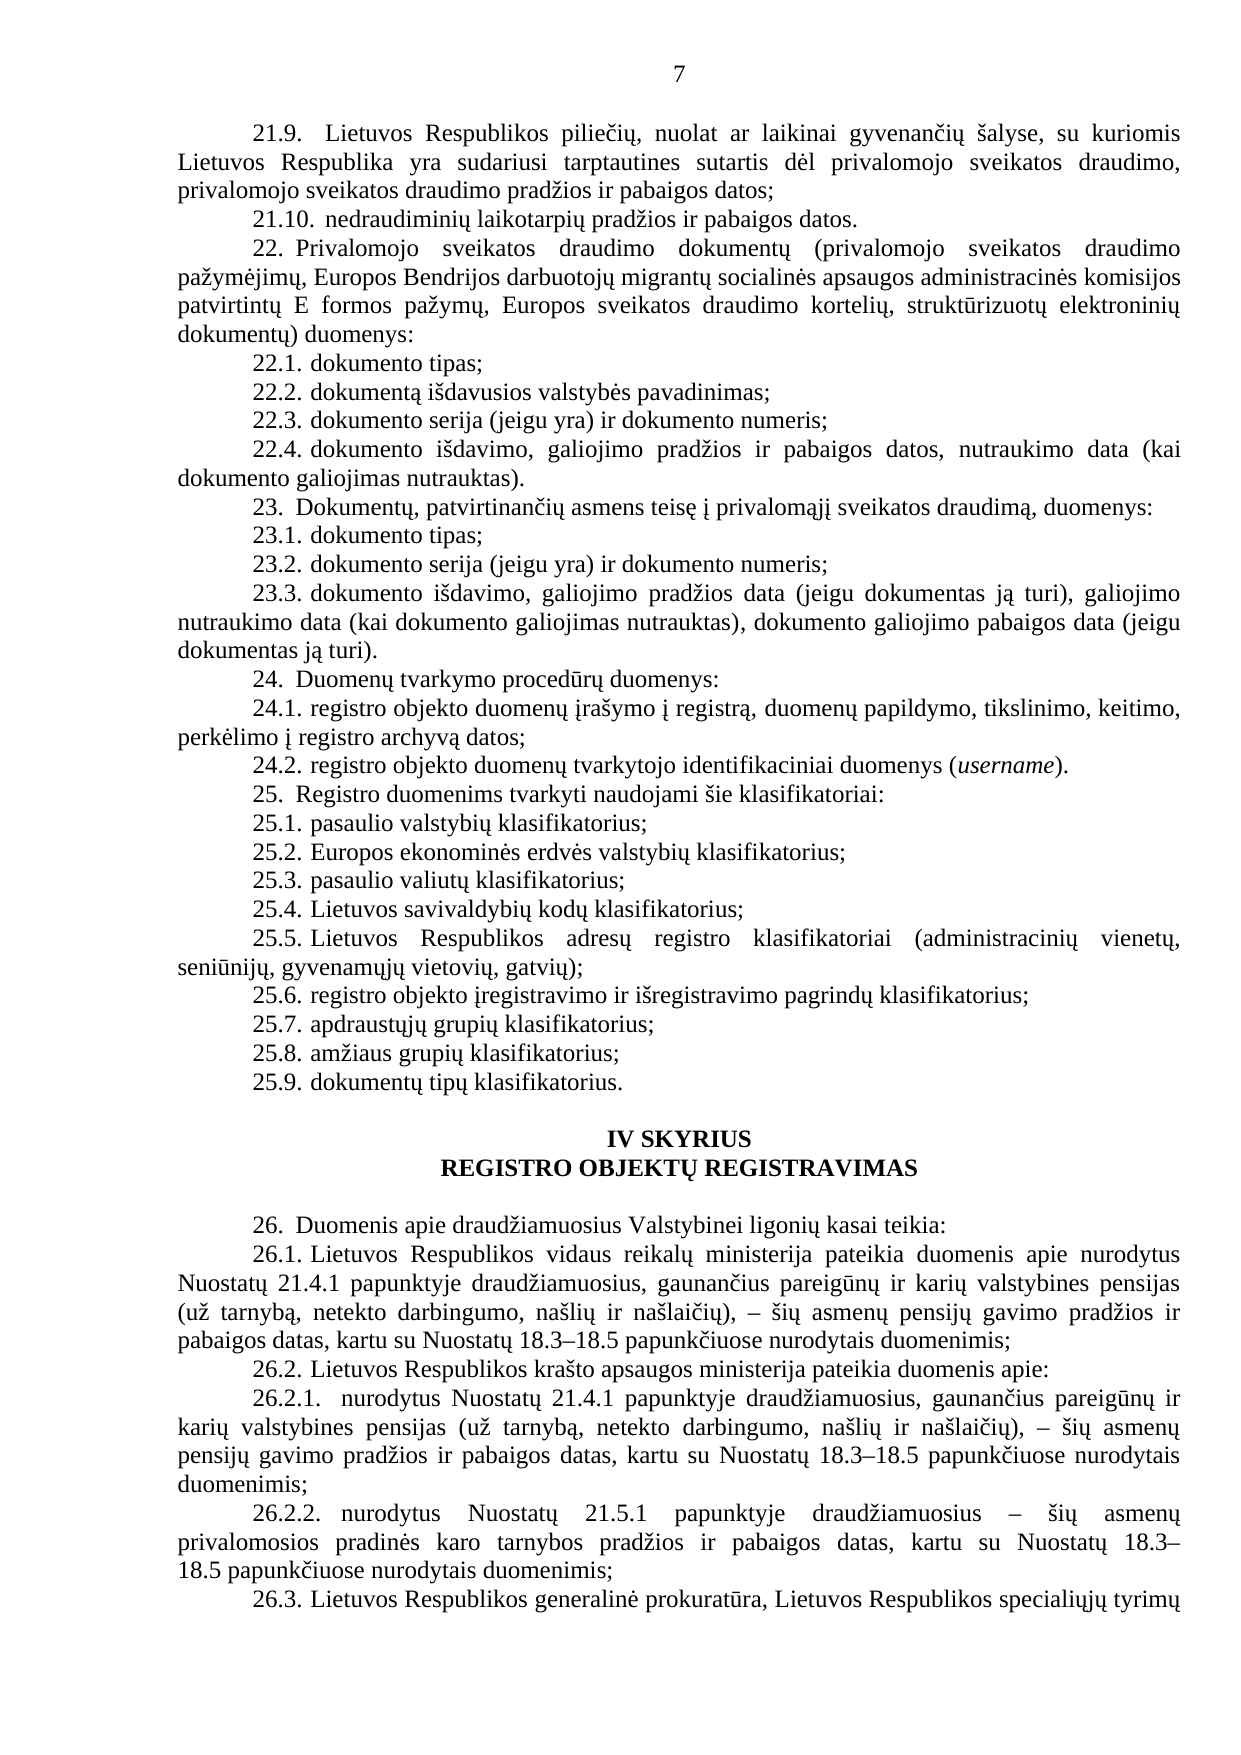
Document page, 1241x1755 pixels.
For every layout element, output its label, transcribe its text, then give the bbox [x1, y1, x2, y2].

text 24.2. registro objekto duomenų tvarkytojo identifikaciniai duomenys (username). [177, 751, 1181, 779]
text 23. Dokumentų, patvirtinančių asmens teisę į privalomąjį sveikatos draudimą, duomenys: [177, 492, 1181, 521]
text 26.2.1. nurodytus Nuostatų 21.4.1 papunktyje draudžiamuosius, gaunančius pareigūnų ir karių valstybines pensijas (už tarnybą, netekto darbingumo, našlių ir našlaičių), – šių asmenų pensijų gavimo pradžios ir pabaigos datas, kartu su Nuostatų 18.3–18.5 papunkčiuose nurodytais duomenimis; [177, 1383, 1181, 1498]
text 22. Privalomojo sveikatos draudimo dokumentų (privalomojo sveikatos draudimo pažymėjimų, Europos Bendrijos darbuotojų migrantų socialinės apsaugos administracinės komisijos patvirtintų E formos pažymų, Europos sveikatos draudimo kortelių, struktūrizuotų elektroninių dokumentų) duomenys: [177, 233, 1181, 348]
text 25.4. Lietuvos savivaldybių kodų klasifikatorius; [177, 894, 1181, 923]
text 25.2. Europos ekonominės erdvės valstybių klasifikatorius; [177, 837, 1181, 866]
text 25.8. amžiaus grupių klasifikatorius; [177, 1038, 1181, 1067]
text 25. Registro duomenims tvarkyti naudojami šie klasifikatoriai: [177, 779, 1181, 808]
text 26.3. Lietuvos Respublikos generalinė prokuratūra, Lietuvos Respublikos specialiųjų tyrimų [177, 1584, 1181, 1613]
text 26.1. Lietuvos Respublikos vidaus reikalų ministerija pateikia duomenis apie nurodytus Nuostatų 21.4.1 papunktyje draudžiamuosius, gaunančius pareigūnų ir karių valstybines pensijas (už tarnybą, netekto darbingumo, našlių ir našlaičių), – šių asmenų pensijų gavimo pradžios ir pabaigos datas, kartu su Nuostatų 18.3–18.5 papunkčiuose nurodytais duomenimis; [177, 1239, 1181, 1354]
text 23.1. dokumento tipas; [177, 521, 1181, 549]
text 22.4. dokumento išdavimo, galiojimo pradžios ir pabaigos datos, nutraukimo data (kai dokumento galiojimas nutrauktas). [177, 434, 1181, 492]
text 25.7. apdraustųjų grupių klasifikatorius; [177, 1009, 1181, 1038]
text 22.1. dokumento tipas; [177, 348, 1181, 377]
text 25.9. dokumentų tipų klasifikatorius. [177, 1067, 1181, 1096]
text 22.3. dokumento serija (jeigu yra) ir dokumento numeris; [177, 406, 1181, 434]
text 25.5. Lietuvos Respublikos adresų registro klasifikatoriai (administracinių vienetų, seniūnijų, gyvenamųjų vietovių, gatvių); [177, 923, 1181, 981]
text 21.10. nedraudiminių laikotarpių pradžios ir pabaigos datos. [177, 204, 1181, 233]
text 25.3. pasaulio valiutų klasifikatorius; [177, 866, 1181, 894]
text 23.3. dokumento išdavimo, galiojimo pradžios data (jeigu dokumentas ją turi), galiojimo nutraukimo data (kai dokumento galiojimas nutrauktas), dokumento galiojimo pabaigos data (jeigu dokumentas ją turi). [177, 578, 1181, 664]
text 24. Duomenų tvarkymo procedūrų duomenys: [177, 664, 1181, 693]
text REGISTRO OBJEKTŲ REGISTRAVIMAS [177, 1153, 1181, 1182]
text 24.1. registro objekto duomenų įrašymo į registrą, duomenų papildymo, tikslinimo, keitimo, perkėlimo į registro archyvą datos; [177, 693, 1181, 751]
text 26.2.2. nurodytus Nuostatų 21.5.1 papunktyje draudžiamuosius – šių asmenų privalomosios pradinės karo tarnybos pradžios ir pabaigos datas, kartu su Nuostatų 18.3–18.5 papunkčiuose nurodytais duomenimis; [177, 1498, 1181, 1584]
text IV SKYRIUS [177, 1124, 1181, 1153]
text 23.2. dokumento serija (jeigu yra) ir dokumento numeris; [177, 549, 1181, 578]
text 21.9. Lietuvos Respublikos piliečių, nuolat ar laikinai gyvenančių šalyse, su kuriomis Lietuvos Respublika yra sudariusi tarptautines sutartis dėl privalomojo sveikatos draudimo, privalomojo sveikatos draudimo pradžios ir pabaigos datos; [177, 118, 1181, 204]
text 25.1. pasaulio valstybių klasifikatorius; [177, 808, 1181, 837]
text 22.2. dokumentą išdavusios valstybės pavadinimas; [177, 377, 1181, 406]
text 26. Duomenis apie draudžiamuosius Valstybinei ligonių kasai teikia: [177, 1211, 1181, 1239]
text 25.6. registro objekto įregistravimo ir išregistravimo pagrindų klasifikatorius; [177, 981, 1181, 1009]
text 26.2. Lietuvos Respublikos krašto apsaugos ministerija pateikia duomenis apie: [177, 1354, 1181, 1383]
